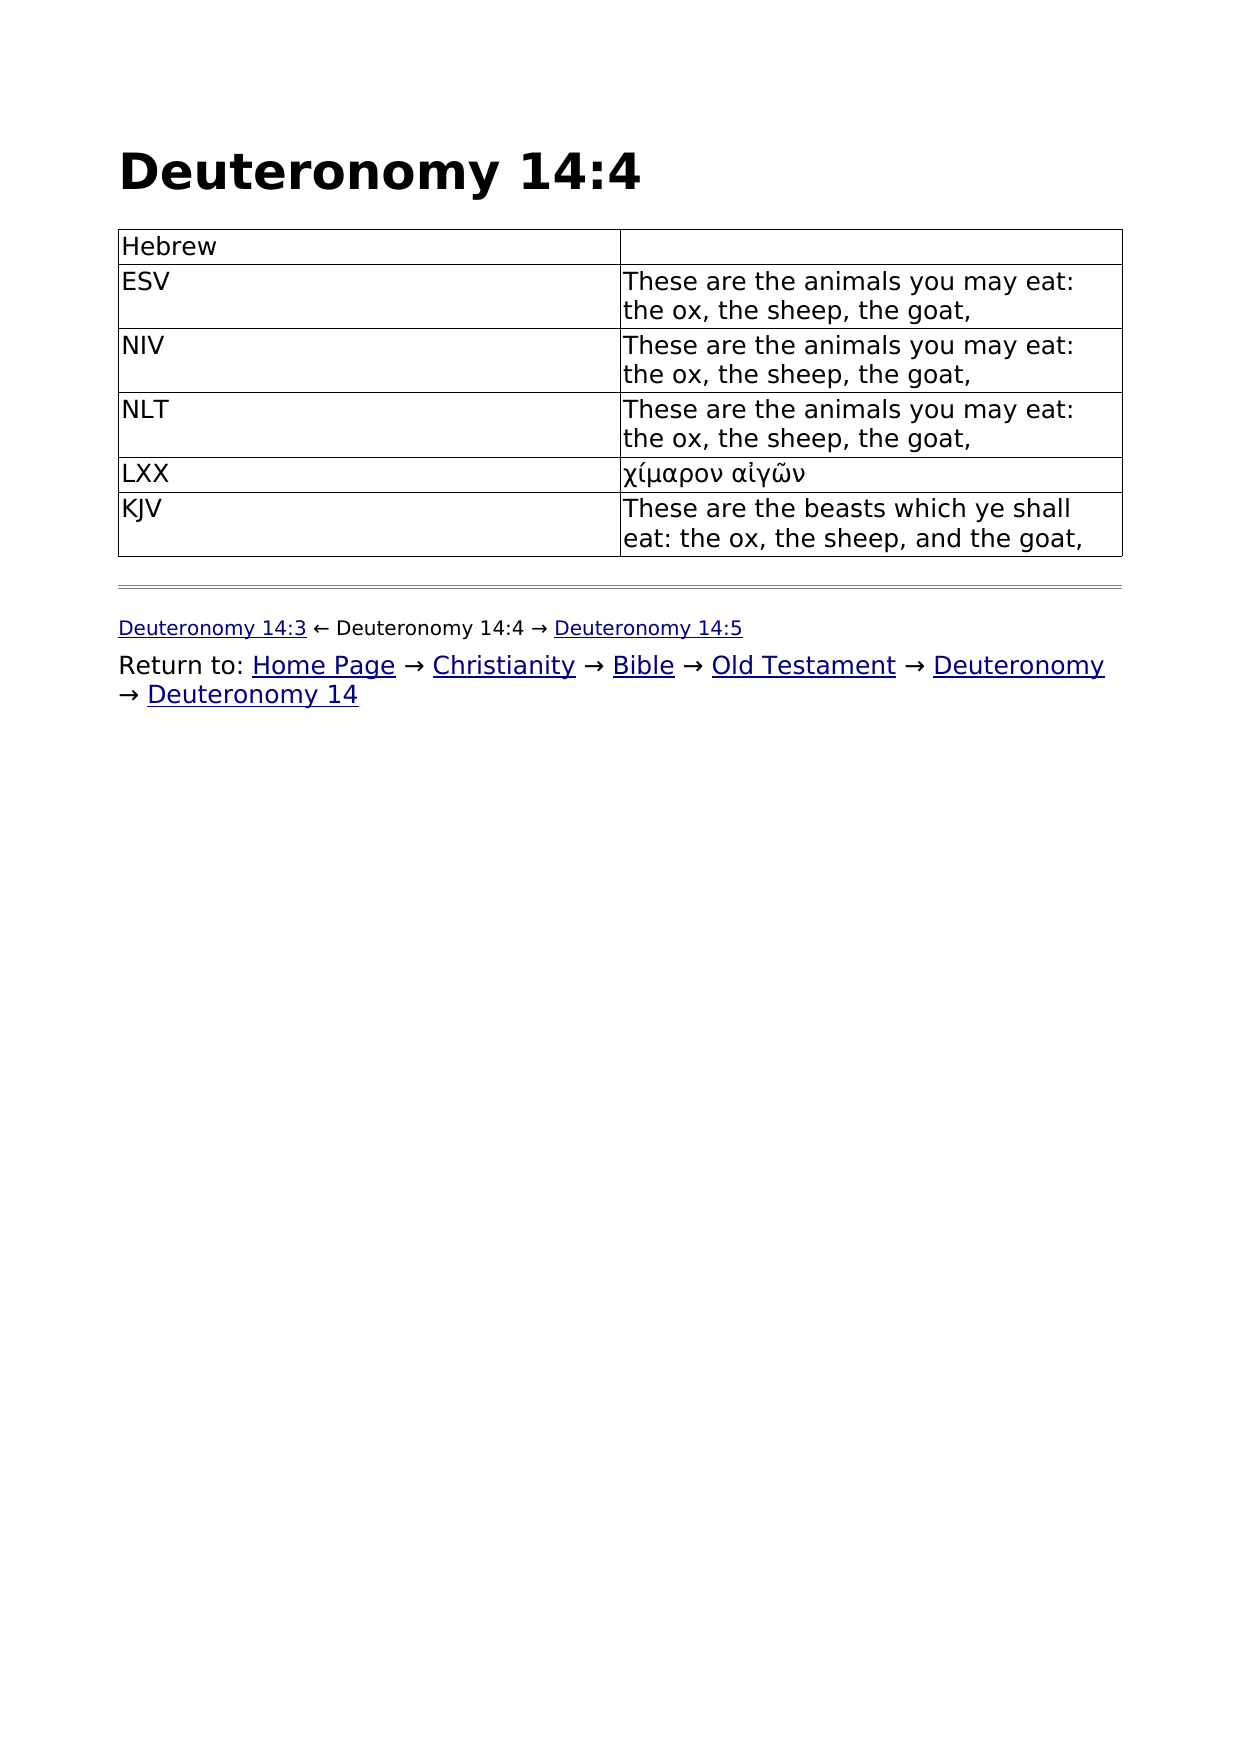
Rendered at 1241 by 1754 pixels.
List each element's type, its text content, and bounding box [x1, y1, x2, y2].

table_cell These are the animals you may eat: the ox, the sheep, the goat, [621, 393, 1122, 457]
table_header Hebrew [119, 230, 620, 264]
table_cell NLT [119, 393, 620, 457]
subtitle Deuteronomy 14:4 [118, 143, 1122, 201]
table_cell These are the animals you may eat: the ox, the sheep, the goat, [621, 329, 1122, 392]
table_cell χίμαρον αἰγῶν [621, 458, 1122, 492]
table_header [621, 230, 1122, 264]
table_cell LXX [119, 458, 620, 492]
table_cell These are the beasts which ye shall eat: the ox, the sheep, and the goat, [621, 493, 1122, 556]
table_cell ESV [119, 265, 620, 328]
text Return to: Home Page → Christianity → Bible → Old Testament → Deuteronomy → Deuteronomy 14 [118, 651, 1122, 709]
table_cell NIV [119, 329, 620, 392]
text Deuteronomy 14:3 ← Deuteronomy 14:4 → Deuteronomy 14:5 [118, 617, 1122, 651]
table_cell These are the animals you may eat: the ox, the sheep, the goat, [621, 265, 1122, 328]
table_cell KJV [119, 493, 620, 556]
